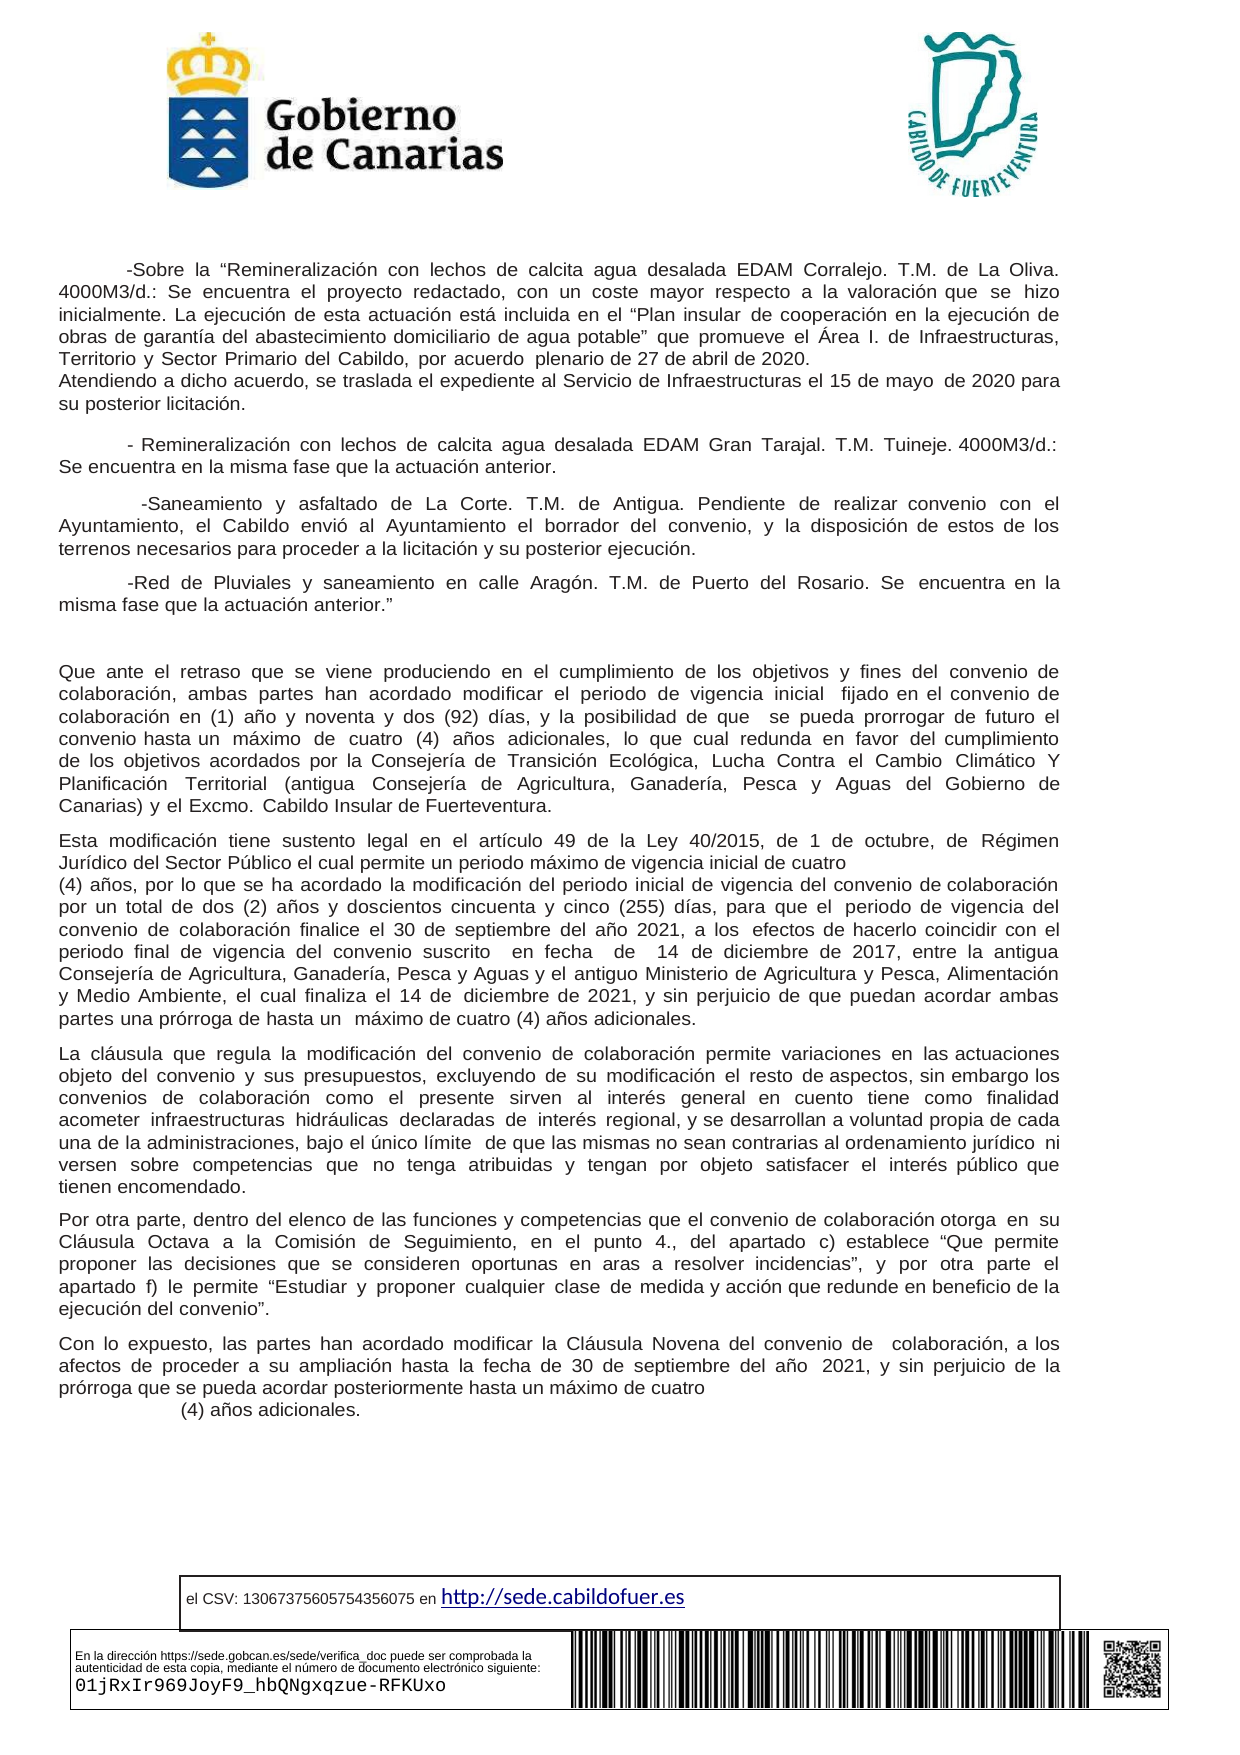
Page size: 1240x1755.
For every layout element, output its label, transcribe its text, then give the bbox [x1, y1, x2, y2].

text Por otra parte, dentro del elenco de las funciones y competencias que el convenio de colaboración otorga en su Cláusula Octava a la Comisión de Seguimiento, en el punto 4., del apartado c) establece “Que permite proponer las decisiones que se consideren oportunas en aras a resolver incidencias”, y por otra parte el apartado f) le permite “Estudiar y proponer cualquier clase de medida y acción que redunde en beneficio de la ejecución del convenio”. [58, 1208, 1060, 1319]
text Esta modificación tiene sustento legal en el artículo 49 de la Ley 40/2015, de 1 de octubre, de Régimen Jurídico del Sector Público el cual permite un periodo máximo de vigencia inicial de cuatro [58, 829, 1060, 873]
text La cláusula que regula la modificación del convenio de colaboración permite variaciones en las actuaciones objeto del convenio y sus presupuestos, excluyendo de su modificación el resto de aspectos, sin embargo los convenios de colaboración como el presente sirven al interés general en cuento tiene como finalidad acometer infraestructuras hidráulicas declaradas de interés regional, y se desarrollan a voluntad propia de cada una de la administraciones, bajo el único límite de que las mismas no sean contrarias al ordenamiento jurídico ni versen sobre competencias que no tenga atribuidas y tengan por objeto satisfacer el interés público que tienen encomendado. [58, 1042, 1060, 1198]
text -Sobre la “Remineralización con lechos de calcita agua desalada EDAM Corralejo. T.M. de La Oliva. 4000M3/d.: Se encuentra el proyecto redactado, con un coste mayor respecto a la valoración que se hizo inicialmente. La ejecución de esta actuación está incluida en el “Plan insular de cooperación en la ejecución de obras de garantía del abastecimiento domiciliario de agua potable” que promueve el Área I. de Infraestructuras, Territorio y Sector Primario del Cabildo, por acuerdo plenario de 27 de abril de 2020. [58, 259, 1060, 369]
text Que ante el retraso que se viene produciendo en el cumplimiento de los objetivos y fines del convenio de colaboración, ambas partes han acordado modificar el periodo de vigencia inicial fijado en el convenio de colaboración en (1) año y noventa y dos (92) días, y la posibilidad de que se pueda prorrogar de futuro el convenio hasta un máximo de cuatro (4) años adicionales, lo que cual redunda en favor del cumplimiento de los objetivos acordados por la Consejería de Transición Ecológica, Lucha Contra el Cambio Climático Y Planificación Territorial (antigua Consejería de Agricultura, Ganadería, Pesca y Aguas del Gobierno de Canarias) y el Excmo. Cabildo Insular de Fuerteventura. [58, 661, 1060, 816]
text (4) años, por lo que se ha acordado la modificación del periodo inicial de vigencia del convenio de colaboración por un total de dos (2) años y doscientos cincuenta y cinco (255) días, para que el periodo de vigencia del convenio de colaboración finalice el 30 de septiembre del año 2021, a los efectos de hacerlo coincidir con el periodo final de vigencia del convenio suscrito en fecha de 14 de diciembre de 2017, entre la antigua Consejería de Agricultura, Ganadería, Pesca y Aguas y el antiguo Ministerio de Agricultura y Pesca, Alimentación y Medio Ambiente, el cual finaliza el 14 de diciembre de 2021, y sin perjuicio de que puedan acordar ambas partes una prórroga de hasta un máximo de cuatro (4) años adicionales. [58, 874, 1060, 1029]
text -Saneamiento y asfaltado de La Corte. T.M. de Antigua. Pendiente de realizar convenio con el Ayuntamiento, el Cabildo envió al Ayuntamiento el borrador del convenio, y la disposición de estos de los terrenos necesarios para proceder a la licitación y su posterior ejecución. [58, 493, 1060, 559]
text Con lo expuesto, las partes han acordado modificar la Cláusula Novena del convenio de colaboración, a los afectos de proceder a su ampliación hasta la fecha de 30 de septiembre del año 2021, y sin perjuicio de la prórroga que se pueda acordar posteriormente hasta un máximo de cuatro [58, 1332, 1060, 1399]
text (4) años adicionales. [180, 1399, 1181, 1421]
text -Red de Pluviales y saneamiento en calle Aragón. T.M. de Puerto del Rosario. Se encuentra en la misma fase que la actuación anterior.” [58, 572, 1060, 615]
text Atendiendo a dicho acuerdo, se traslada el expediente al Servicio de Infraestructuras el 15 de mayo de 2020 para su posterior licitación. [58, 370, 1060, 414]
text - Remineralización con lechos de calcita agua desalada EDAM Gran Tarajal. T.M. Tuineje. 4000M3/d.: Se encuentra en la misma fase que la actuación anterior. [58, 434, 1060, 478]
